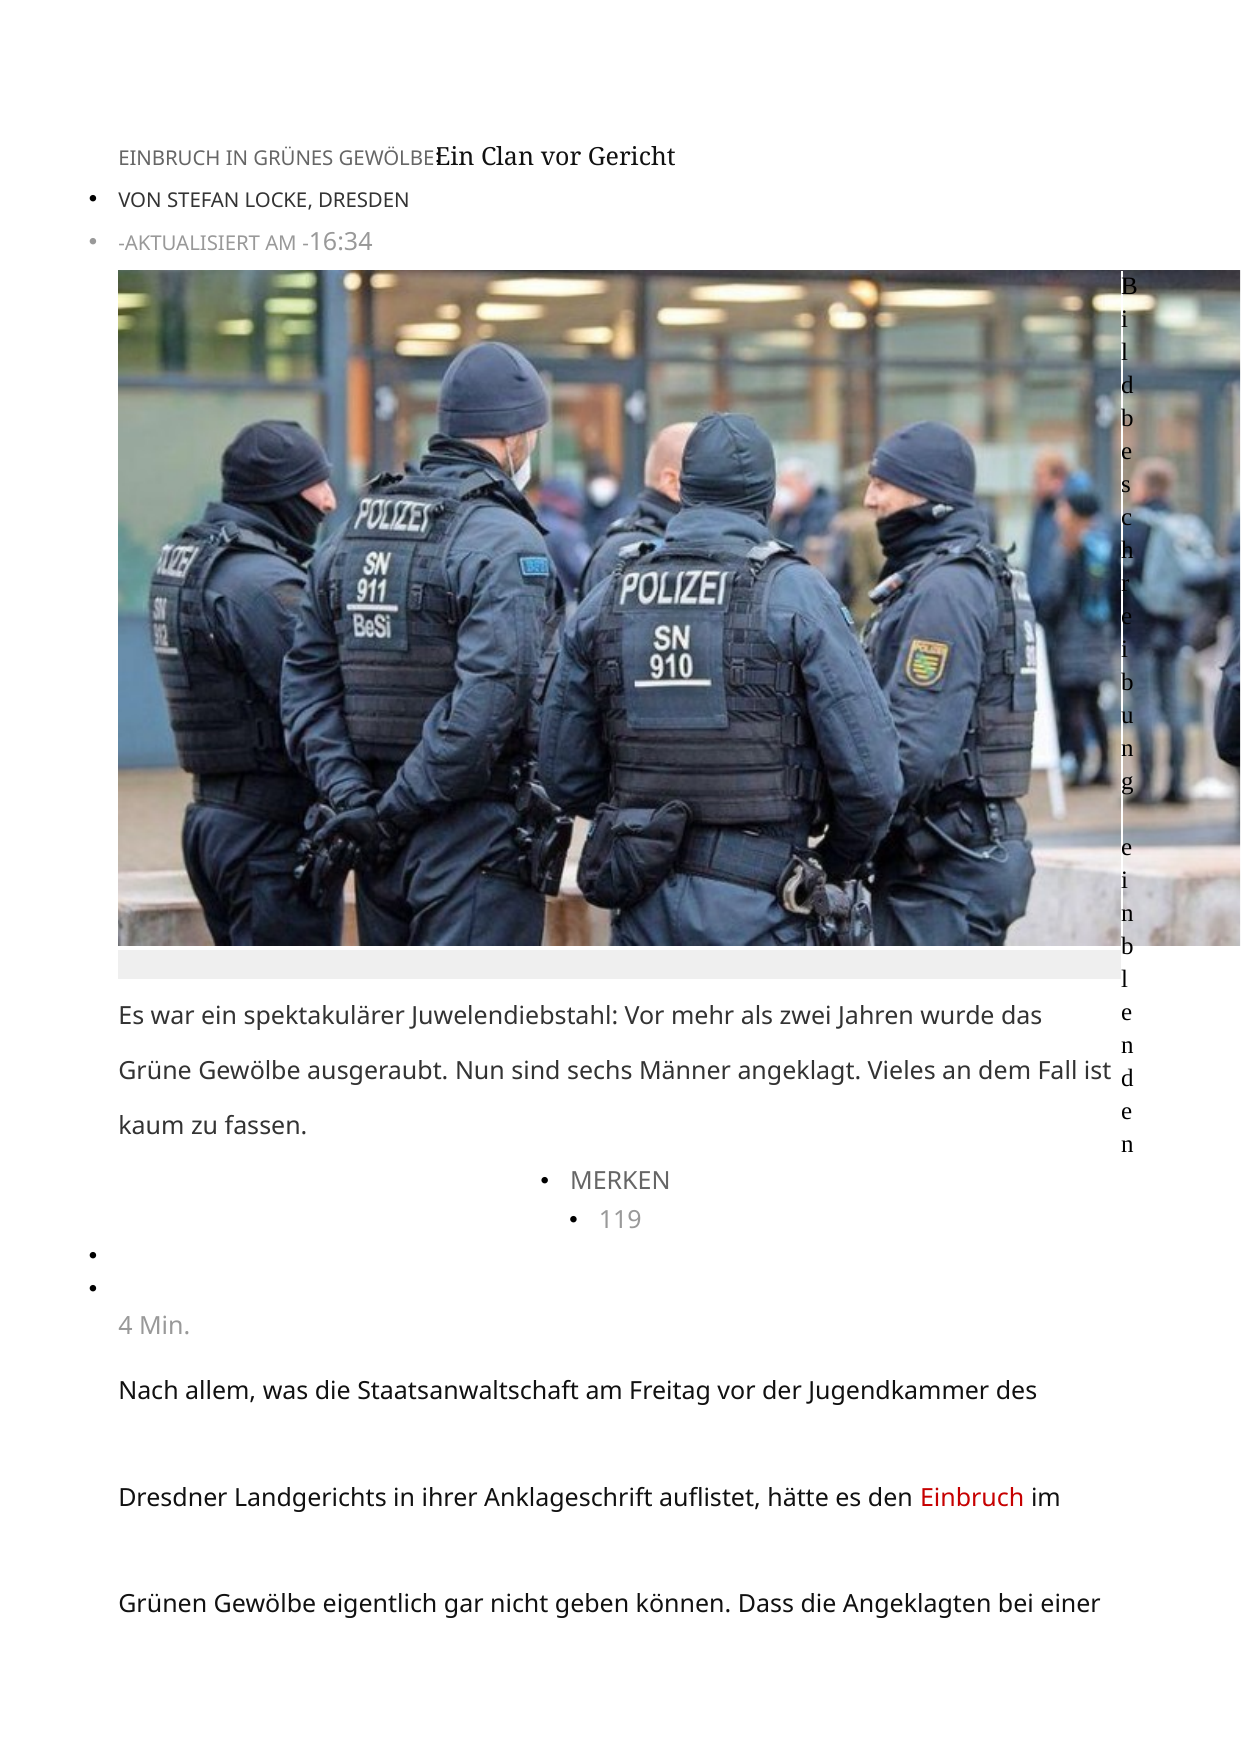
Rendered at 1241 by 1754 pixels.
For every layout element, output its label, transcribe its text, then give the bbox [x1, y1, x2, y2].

text Es war ein spektakulärer Juwelendiebstahl: Vor mehr als zwei Jahren wurde das Grüne Gewölbe ausgeraubt. Nun sind sechs Männer angeklagt. Vieles an dem Fall ist kaum zu fassen. [118, 998, 1121, 1142]
picture [118, 270, 1241, 946]
picture [1126, 286, 1134, 293]
list 119 [118, 1202, 1122, 1236]
text Nach allem, was die Staats­anwaltschaft am Freitag vor der Jugendkammer des Dresdner Landgerichts in ihrer Anklageschrift auflistet, hätte es den Einbruch im Grünen Gewölbe eigentlich gar nicht geben können. Dass die Angeklagten bei einer [118, 1373, 1122, 1619]
picture [1125, 416, 1130, 425]
subtitle EINBRUCH IN GRÜNES GEWÖLBEEin Clan vor Gericht [118, 139, 1122, 173]
list VON STEFAN LOCKE, DRESDEN [118, 186, 1122, 213]
list -AKTUALISIERT AM -16:34 [118, 224, 1122, 258]
picture [1125, 680, 1130, 689]
text 4 Min. [118, 1307, 1122, 1341]
picture [1126, 279, 1133, 285]
list MERKEN [118, 1163, 1122, 1197]
